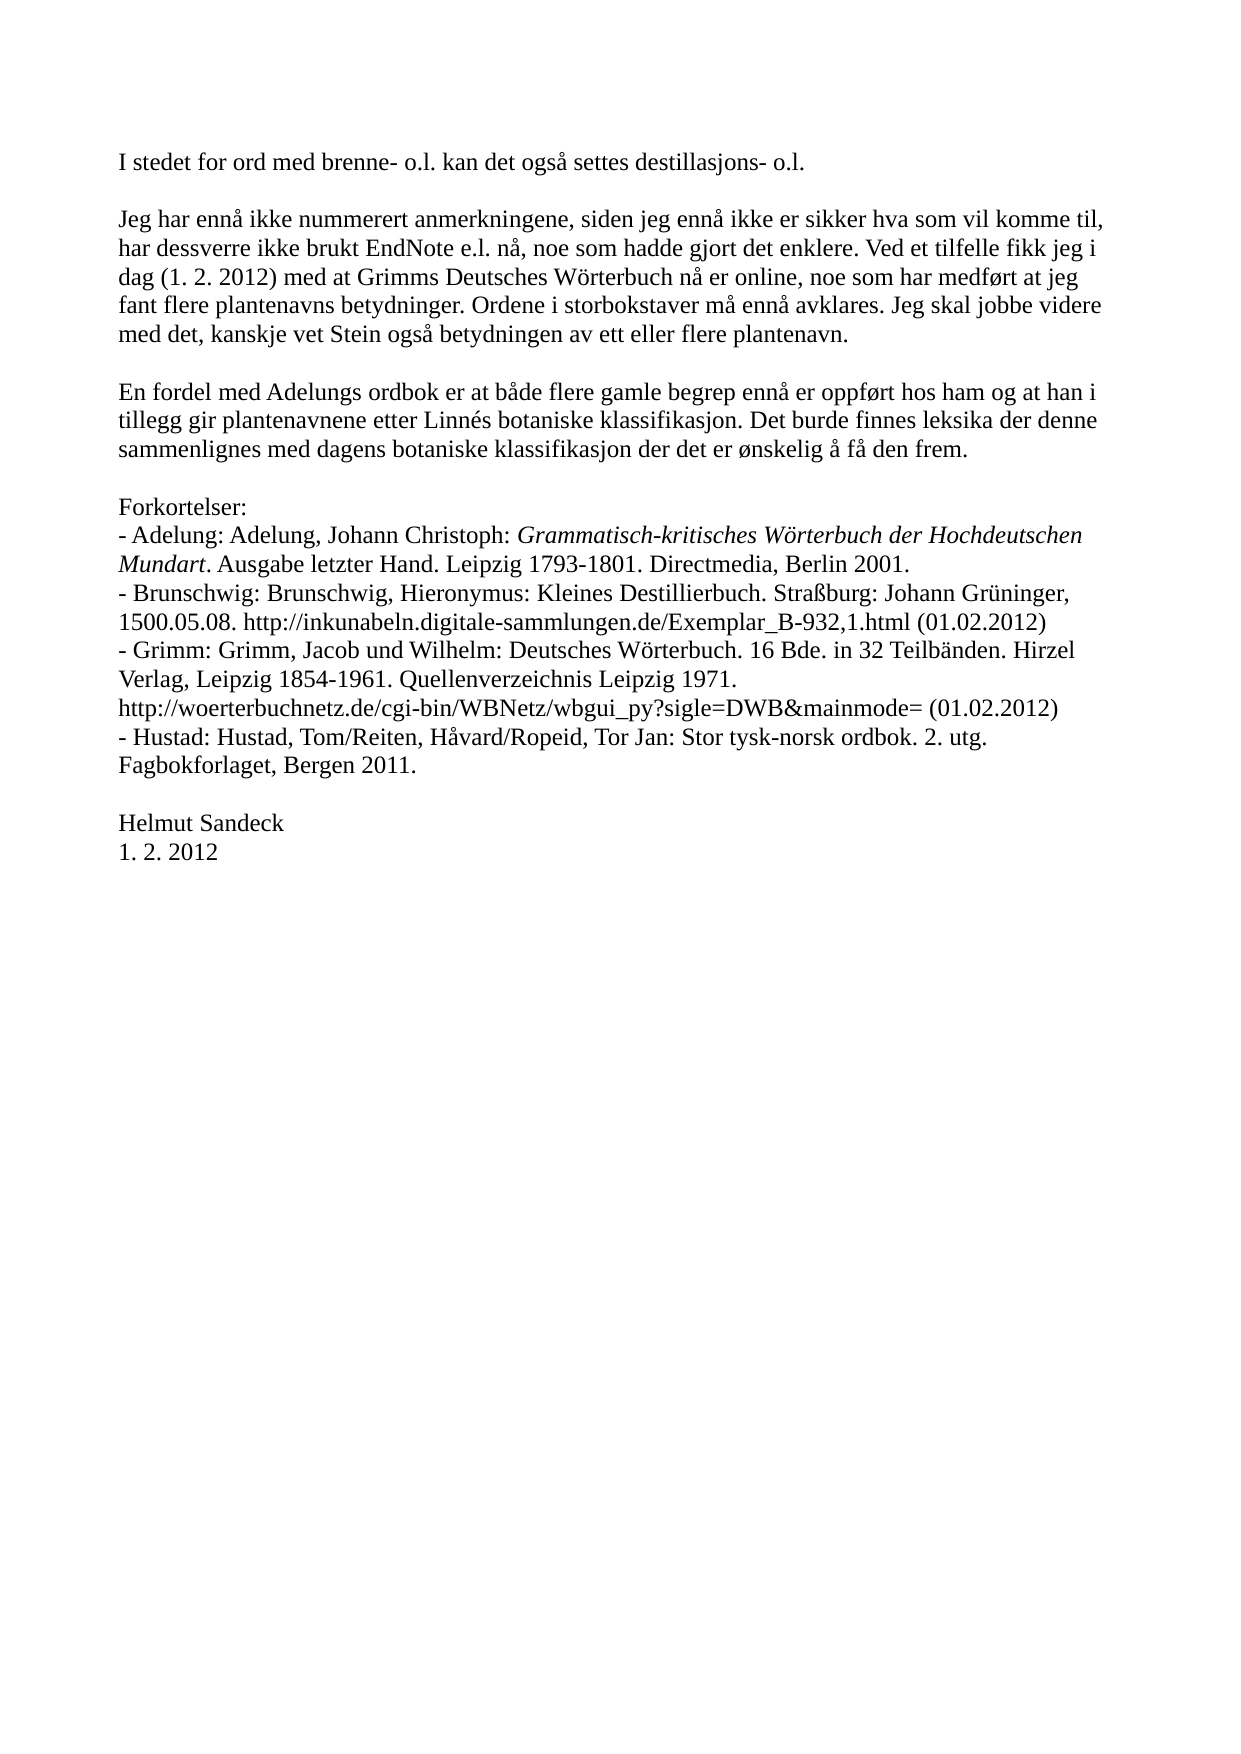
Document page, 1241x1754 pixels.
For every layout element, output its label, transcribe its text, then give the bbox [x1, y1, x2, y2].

text - Hustad: Hustad, Tom/Reiten, Håvard/Ropeid, Tor Jan: Stor tysk-norsk ordbok. 2. utg. Fagbokforlaget, Bergen 2011. [118, 722, 1122, 779]
text Jeg har ennå ikke nummerert anmerkningene, siden jeg ennå ikke er sikker hva som vil komme til, har dessverre ikke brukt EndNote e.l. nå, noe som hadde gjort det enklere. Ved et tilfelle fikk jeg i dag (1. 2. 2012) med at Grimms Deutsches Wörterbuch nå er online, noe som har medført at jeg fant flere plantenavns betydninger. Ordene i storbokstaver må ennå avklares. Jeg skal jobbe videre med det, kanskje vet Stein også betydningen av ett eller flere plantenavn. [118, 204, 1122, 348]
text I stedet for ord med brenne- o.l. kan det også settes destillasjons- o.l. [118, 147, 1122, 176]
text 1. 2. 2012 [118, 837, 1122, 866]
text Forkortelser: [118, 492, 1122, 521]
text - Grimm: Grimm, Jacob und Wilhelm: Deutsches Wörterbuch. 16 Bde. in 32 Teilbänden. Hirzel Verlag, Leipzig 1854-1961. Quellenverzeichnis Leipzig 1971. http://woerterbuchnetz.de/cgi-bin/WBNetz/wbgui_py?sigle=DWB&mainmode= (01.02.2012) [118, 636, 1122, 722]
text - Adelung: Adelung, Johann Christoph: Grammatisch-kritisches Wörterbuch der Hochdeutschen Mundart. Ausgabe letzter Hand. Leipzig 1793-1801. Directmedia, Berlin 2001. [118, 521, 1122, 578]
text - Brunschwig: Brunschwig, Hieronymus: Kleines Destillierbuch. Straßburg: Johann Grüninger, 1500.05.08. http://inkunabeln.digitale-sammlungen.de/Exemplar_B-932,1.html (01.02.2012) [118, 578, 1122, 636]
text Helmut Sandeck [118, 808, 1122, 837]
text En fordel med Adelungs ordbok er at både flere gamle begrep ennå er oppført hos ham og at han i tillegg gir plantenavnene etter Linnés botaniske klassifikasjon. Det burde finnes leksika der denne sammenlignes med dagens botaniske klassifikasjon der det er ønskelig å få den frem. [118, 377, 1122, 463]
